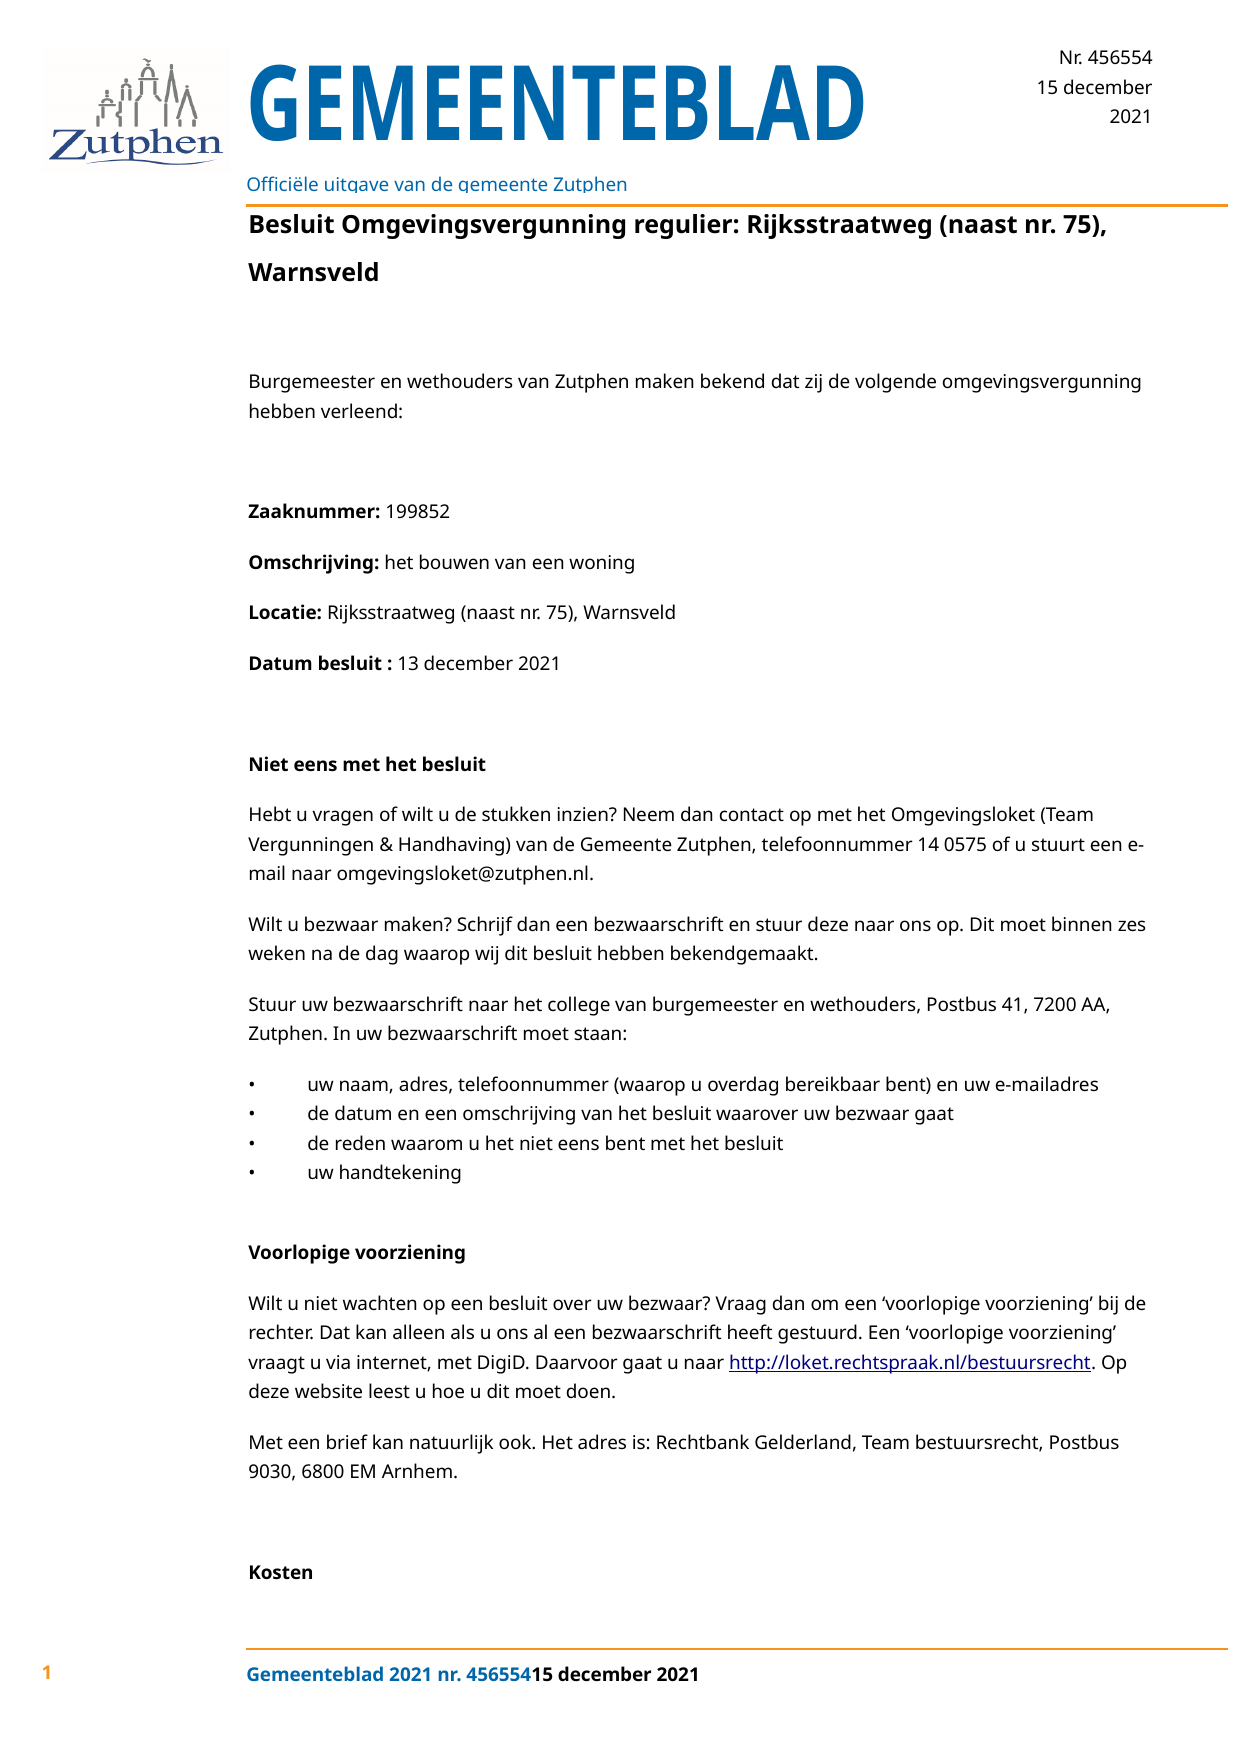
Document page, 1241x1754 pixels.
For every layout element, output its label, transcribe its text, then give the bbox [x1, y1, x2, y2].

text Omschrijving: het bouwen van een woning [248, 549, 1152, 575]
text Voorlopige voorziening [248, 1239, 1152, 1265]
text Hebt u vragen of wilt u de stukken inzien? Neem dan contact op met het Omgevingsloket (Team Vergunningen & Handhaving) van de Gemeente Zutphen, telefoonnummer 14 0575 of u stuurt een e-mail naar omgevingsloket@zutphen.nl. [248, 801, 1152, 886]
text Met een brief kan natuurlijk ook. Het adres is: Rechtbank Gelderland, Team bestuursrecht, Postbus 9030, 6800 EM Arnhem. [248, 1429, 1152, 1484]
list de datum en een omschrijving van het besluit waarover uw bezwaar gaat [248, 1100, 1152, 1126]
list de reden waarom u het niet eens bent met het besluit [248, 1130, 1152, 1156]
picture [41, 47, 231, 172]
text Kosten [248, 1559, 1152, 1585]
text Besluit Omgevingsvergunning regulier: Rijksstraatweg (naast nr. 75), Warnsveld [248, 207, 1152, 288]
text Zaaknummer: 199852 [248, 499, 1152, 524]
text Locatie: Rijksstraatweg (naast nr. 75), Warnsveld [248, 599, 1152, 625]
text Stuur uw bezwaarschrift naar het college van burgemeester en wethouders, Postbus 41, 7200 AA, Zutphen. In uw bezwaarschrift moet staan: [248, 991, 1152, 1046]
list uw handtekening [248, 1159, 1152, 1185]
text Burgemeester en wethouders van Zutphen maken bekend dat zij de volgende omgevingsvergunning hebben verleend: [248, 368, 1152, 424]
text Wilt u niet wachten op een besluit over uw bezwaar? Vraag dan om een ‘voorlopige voorziening’ bij de rechter. Dat kan alleen als u ons al een bezwaarschrift heeft gestuurd. Een ‘voorlopige voorziening’ vraagt u via internet, met DigiD. Daarvoor gaat u naar http://loket.rechtspraak.nl/bestuursrecht. Op deze website leest u hoe u dit moet doen. [248, 1290, 1152, 1404]
text Niet eens met het besluit [248, 751, 1152, 777]
list uw naam, adres, telefoonnummer (waarop u overdag bereikbaar bent) en uw e-mailadres [248, 1071, 1152, 1097]
text Datum besluit : 13 december 2021 [248, 650, 1152, 676]
text Wilt u bezwaar maken? Schrijf dan een bezwaarschrift en stuur deze naar ons op. Dit moet binnen zes weken na de dag waarop wij dit besluit hebben bekendgemaakt. [248, 911, 1152, 966]
